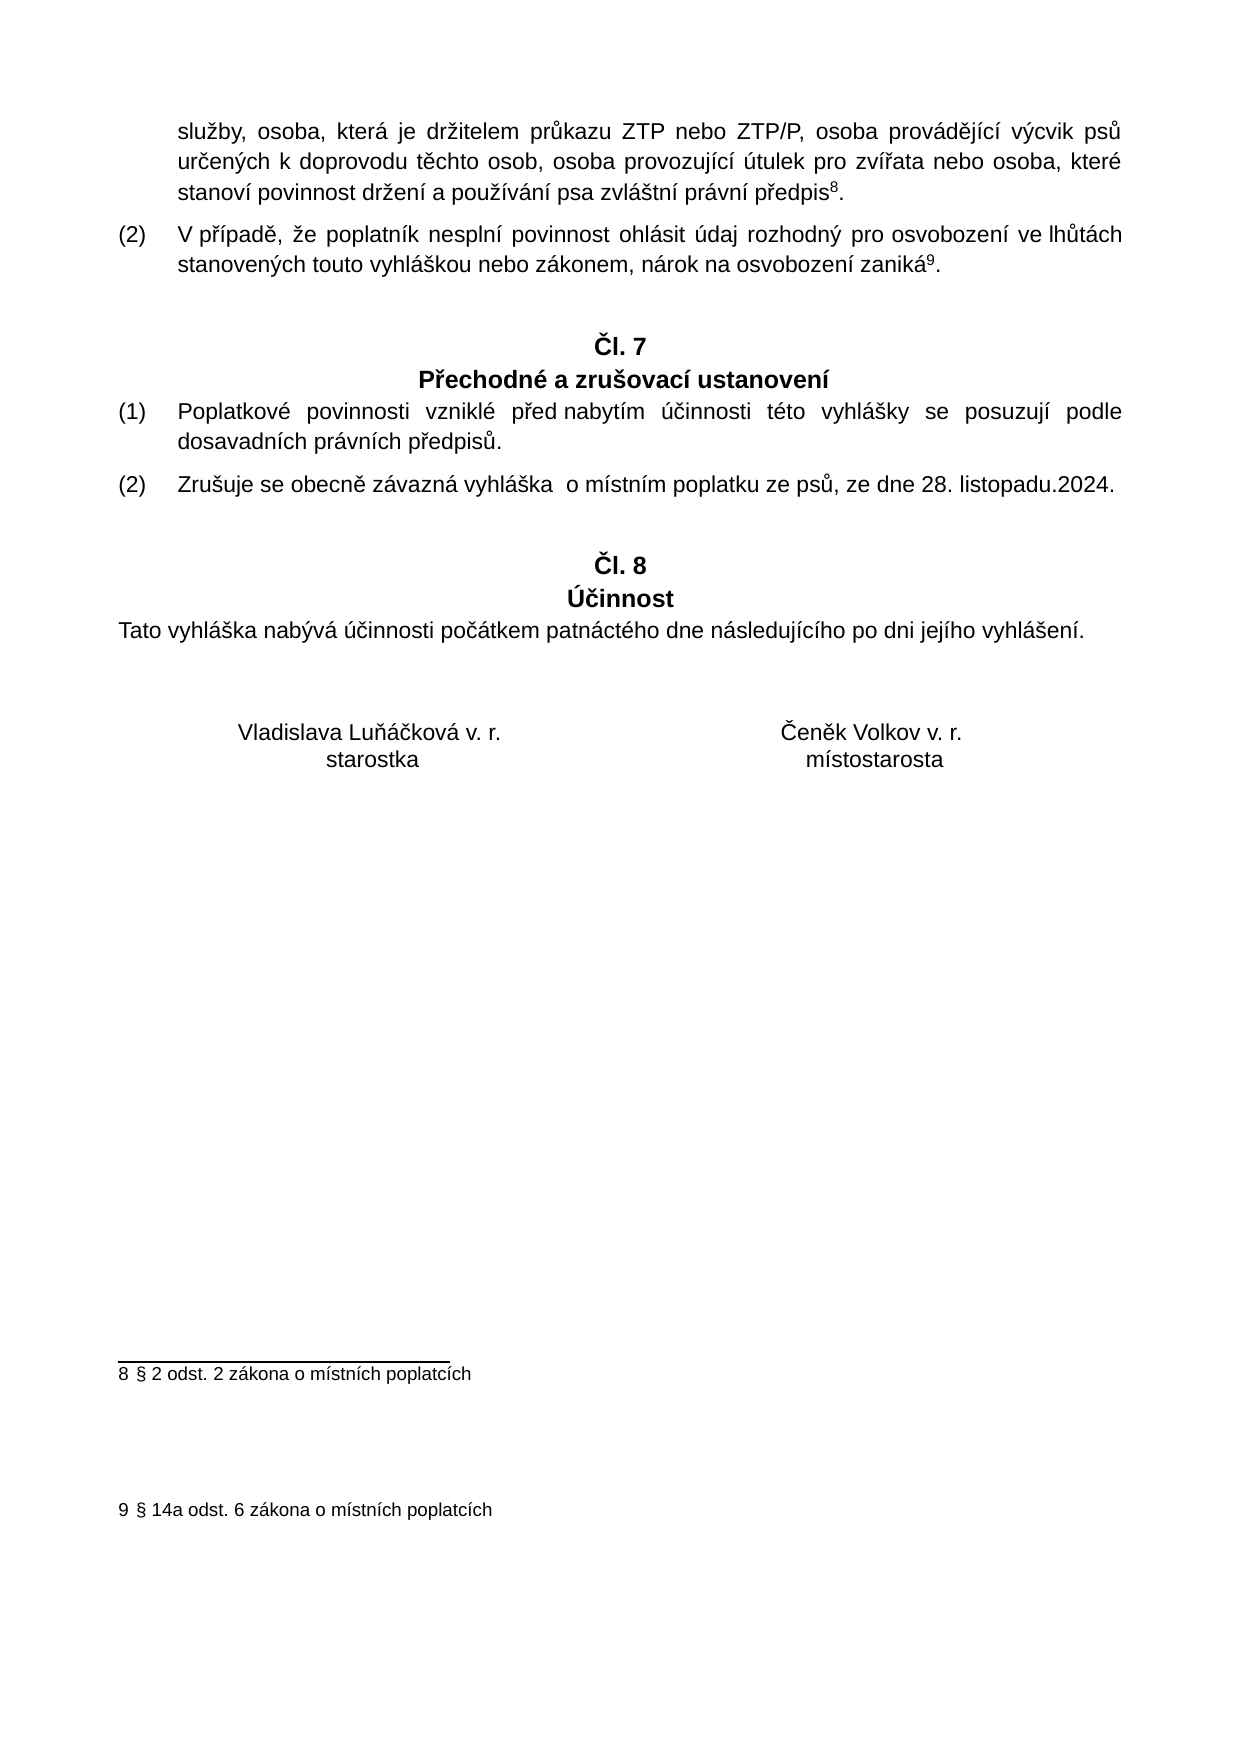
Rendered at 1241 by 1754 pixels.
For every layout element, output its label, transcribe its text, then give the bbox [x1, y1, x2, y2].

table_cell [118, 778, 620, 896]
list § 2 odst. 2 zákona o místních poplatcích [118, 1362, 1122, 1384]
list V případě, že poplatník nesplní povinnost ohlásit údaj rozhodný pro osvobození ve lhůtách stanovených touto vyhláškou nebo zákonem, nárok na osvobození zaniká. [118, 221, 1122, 278]
list § 14a odst. 6 zákona o místních poplatcích [118, 1499, 1122, 1520]
table_header Vladislava Luňáčková v. r. starostka [118, 660, 620, 778]
table_header Čeněk Volkov v. r. místostarosta [620, 660, 1122, 778]
list služby, osoba, která je držitelem průkazu ZTP nebo ZTP/P, osoba provádějící výcvik psů určených k doprovodu těchto osob, osoba provozující útulek pro zvířata nebo osoba, které stanoví povinnost držení a používání psa zvláštní právní předpis. [118, 118, 1122, 205]
list Poplatkové povinnosti vzniklé před nabytím účinnosti této vyhlášky se posuzují podle dosavadních právních předpisů. [118, 398, 1122, 454]
subtitle Čl. 7 Přechodné a zrušovací ustanovení [118, 332, 1122, 393]
subtitle Čl. 8 Účinnost [118, 551, 1122, 613]
table_cell [620, 778, 1122, 896]
list Zrušuje se obecně závazná vyhláška o místním poplatku ze psů, ze dne 28. listopadu.2024. [118, 471, 1122, 497]
text Tato vyhláška nabývá účinnosti počátkem patnáctého dne následujícího po dni jejího vyhlášení. [118, 617, 1122, 643]
